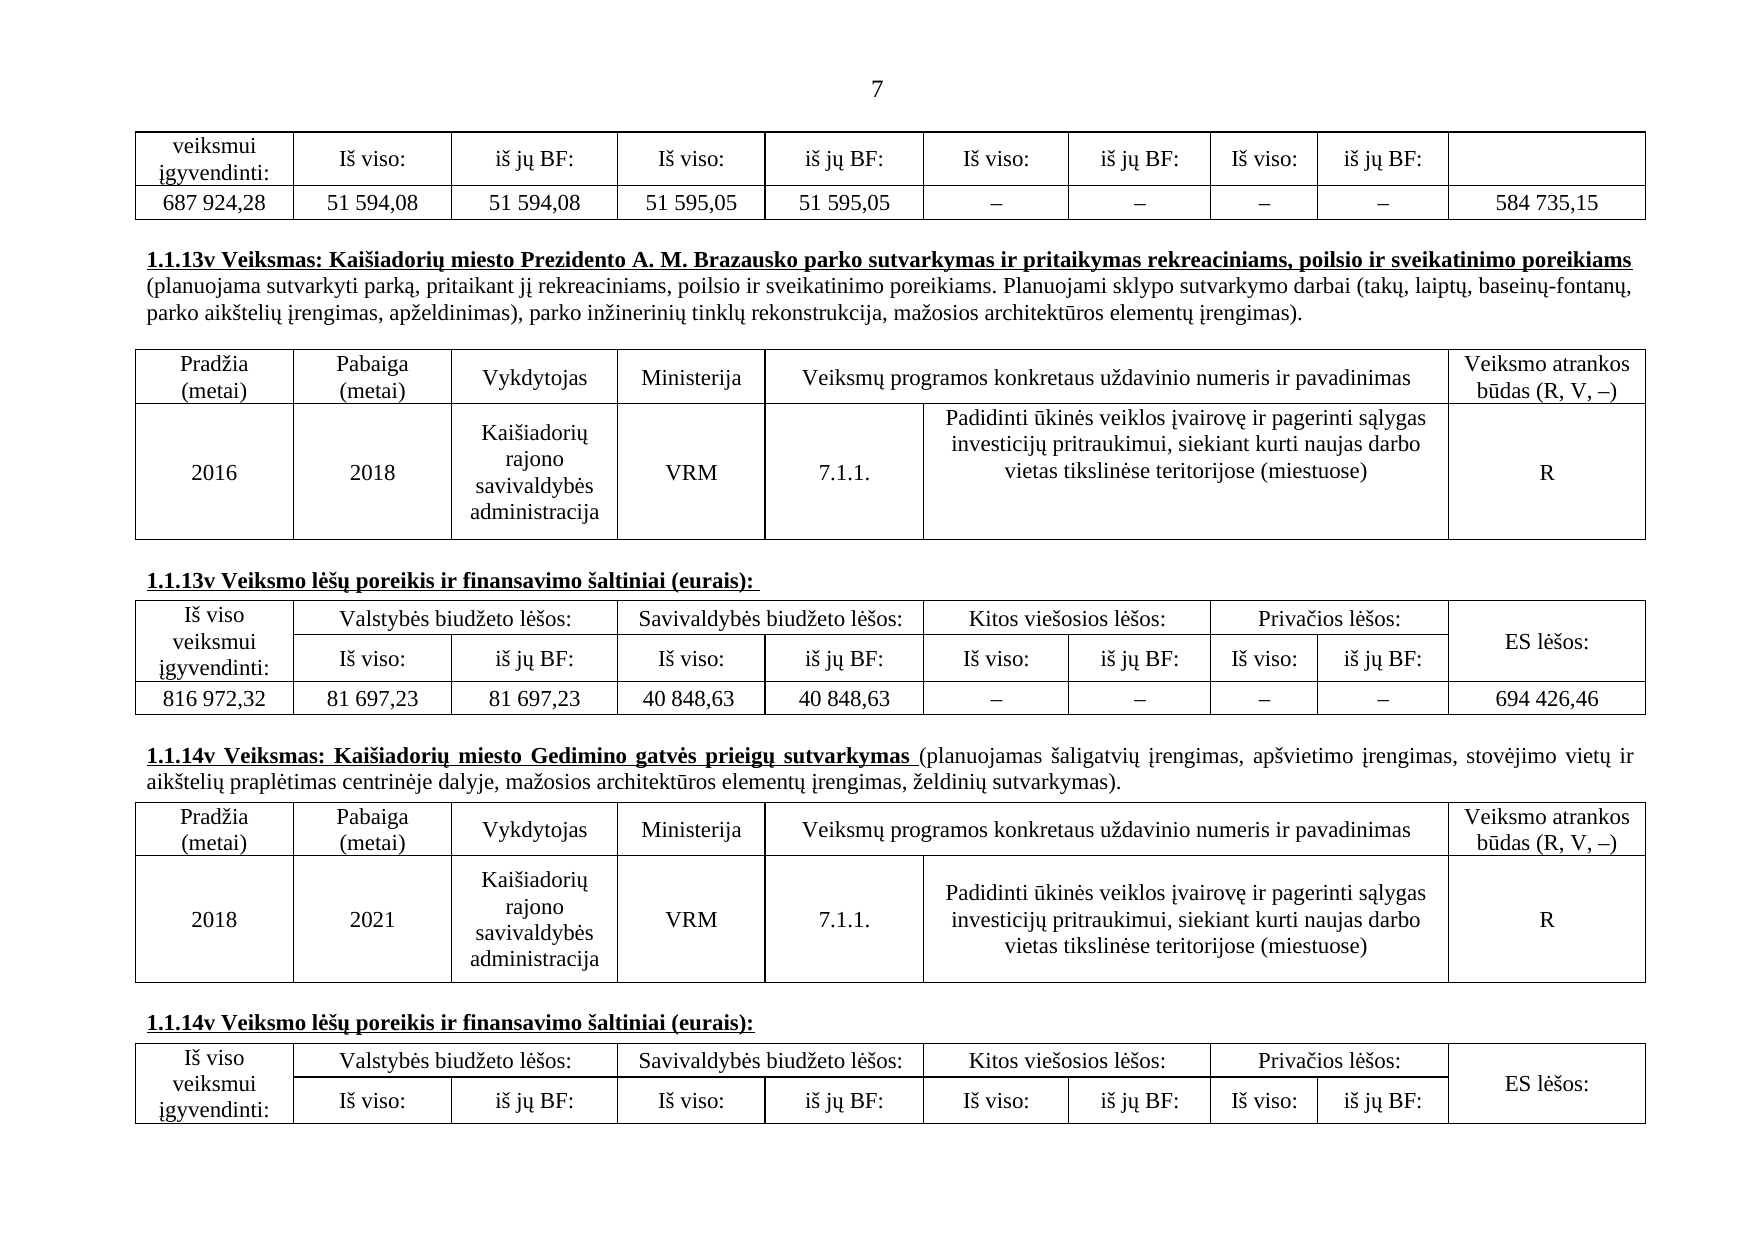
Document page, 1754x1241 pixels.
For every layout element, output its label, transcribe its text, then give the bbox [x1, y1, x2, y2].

table_cell – [1318, 682, 1448, 714]
table_cell Iš viso: [618, 1078, 764, 1123]
table_cell [1652, 349, 1680, 403]
table_cell Iš viso: [1211, 635, 1317, 681]
table_cell 1.1.14v Veiksmo lėšų poreikis ir finansavimo šaltiniai (eurais): [135, 983, 1646, 1043]
table_cell Pabaiga (metai) [294, 803, 451, 855]
table_cell Savivaldybės biudžeto lėšos: [618, 1044, 923, 1076]
table_cell – [1318, 186, 1448, 219]
table_cell 51 595,05 [766, 186, 923, 219]
table_cell 2016 [136, 404, 293, 539]
table_cell [1646, 714, 1652, 802]
table_cell iš jų BF: [766, 635, 923, 681]
table_cell Ministerija [618, 350, 764, 403]
table_cell [1449, 133, 1645, 185]
table_cell iš jų BF: [766, 133, 923, 185]
table_cell Kitos viešosios lėšos: [924, 1044, 1210, 1076]
table_cell veiksmui įgyvendinti: [136, 133, 293, 185]
table_cell iš jų BF: [1318, 635, 1448, 681]
table_cell iš jų BF: [452, 133, 617, 185]
table_cell [1652, 855, 1680, 982]
table_cell Pradžia (metai) [136, 350, 293, 403]
table_cell Iš viso: [924, 133, 1068, 185]
table_cell – [1069, 186, 1210, 219]
table_cell 81 697,23 [294, 682, 451, 714]
table_cell 81 697,23 [452, 682, 617, 714]
table_cell [128, 855, 135, 982]
table_cell Savivaldybės biudžeto lėšos: [618, 601, 923, 634]
table_cell [128, 349, 135, 403]
table_cell VRM [618, 856, 764, 982]
table_cell iš jų BF: [452, 1078, 617, 1123]
table_cell Valstybės biudžeto lėšos: [294, 601, 617, 634]
table_cell [128, 714, 135, 802]
table_cell [128, 131, 135, 185]
table_cell R [1449, 856, 1645, 982]
table_cell [1652, 403, 1680, 539]
table_cell Iš viso: [1211, 1078, 1317, 1123]
table_cell [1646, 219, 1652, 349]
table_cell [1646, 1043, 1652, 1076]
table_cell iš jų BF: [1069, 133, 1210, 185]
table_cell 816 972,32 [136, 682, 293, 714]
table_cell Kitos viešosios lėšos: [924, 601, 1210, 634]
table_cell Iš viso: [294, 133, 451, 185]
table_cell ES lėšos: [1449, 1044, 1645, 1123]
table_cell – [1211, 186, 1317, 219]
table_cell Padidinti ūkinės veiklos įvairovę ir pagerinti sąlygas investicijų pritraukimui, siekiant kurti naujas darbo vietas tikslinėse teritorijose (miestuose) [924, 856, 1448, 982]
table_cell – [924, 186, 1068, 219]
table_cell [1652, 185, 1680, 219]
table_cell [128, 403, 135, 539]
table_cell Iš viso: [924, 1078, 1068, 1123]
table_cell – [1211, 682, 1317, 714]
table_cell 694 426,46 [1449, 682, 1645, 714]
table_cell 1.1.14v Veiksmas: Kaišiadorių miesto Gedimino gatvės prieigų sutvarkymas (planuojamas šaligatvių įrengimas, apšvietimo įrengimas, stovėjimo vietų ir aikštelių praplėtimas centrinėje dalyje, mažosios architektūros elementų įrengimas, želdinių sutvarkymas). [135, 715, 1646, 802]
table_cell 687 924,28 [136, 186, 293, 219]
table_cell 7.1.1. [766, 404, 923, 539]
table_cell [1646, 349, 1652, 403]
table_cell [1646, 681, 1652, 714]
table_cell Iš viso: [294, 635, 451, 681]
table_cell 1.1.13v Veiksmo lėšų poreikis ir finansavimo šaltiniai (eurais): [135, 540, 1646, 600]
table_cell 40 848,63 [766, 682, 923, 714]
table_cell – [1069, 682, 1210, 714]
table_cell iš jų BF: [1069, 1078, 1210, 1123]
table_cell [128, 219, 135, 349]
table_cell [1652, 131, 1680, 185]
table_cell [1652, 1043, 1680, 1076]
table_cell [128, 539, 135, 600]
table_cell [1646, 1076, 1652, 1123]
table_cell iš jų BF: [452, 635, 617, 681]
table_cell iš jų BF: [766, 1078, 923, 1123]
table_cell Iš viso: [618, 133, 764, 185]
table_cell – [924, 682, 1068, 714]
table_cell [1652, 219, 1680, 349]
table_cell [1652, 681, 1680, 714]
table_cell Vykdytojas [452, 350, 617, 403]
table_cell 2018 [294, 404, 451, 539]
table_cell Iš viso: [618, 635, 764, 681]
table_cell [128, 185, 135, 219]
table_cell 51 594,08 [294, 186, 451, 219]
table_cell iš jų BF: [1318, 133, 1448, 185]
table_cell 584 735,15 [1449, 186, 1645, 219]
table_cell 1.1.13v Veiksmas: Kaišiadorių miesto Prezidento A. M. Brazausko parko sutvarkymas ir pritaikymas rekreaciniams, poilsio ir sveikatinimo poreikiams (planuojama sutvarkyti parką, pritaikant jį rekreaciniams, poilsio ir sveikatinimo poreikiams. Planuojami sklypo sutvarkymo darbai (takų, laiptų, baseinų-fontanų, parko aikštelių įrengimas, apželdinimas), parko inžinerinių tinklų rekonstrukcija, mažosios architektūros elementų įrengimas). [135, 220, 1646, 349]
table_cell iš jų BF: [1069, 635, 1210, 681]
table_cell [1646, 982, 1652, 1043]
table_cell Veiksmų programos konkretaus uždavinio numeris ir pavadinimas [766, 350, 1448, 403]
table_cell ES lėšos: [1449, 601, 1645, 681]
table_cell 7.1.1. [766, 856, 923, 982]
table_cell [128, 802, 135, 855]
table_cell [128, 1043, 135, 1076]
table_cell [1646, 802, 1652, 855]
table_cell iš jų BF: [1318, 1078, 1448, 1123]
table_cell VRM [618, 404, 764, 539]
table_cell 2018 [136, 856, 293, 982]
table_cell 51 594,08 [452, 186, 617, 219]
table_cell Vykdytojas [452, 803, 617, 855]
table_cell Veiksmų programos konkretaus uždavinio numeris ir pavadinimas [766, 803, 1448, 855]
table_cell [1652, 634, 1680, 681]
table_cell [1646, 131, 1652, 185]
table_cell [1652, 802, 1680, 855]
table_cell [128, 600, 135, 634]
table_cell [1652, 1076, 1680, 1123]
table_cell 40 848,63 [618, 682, 764, 714]
table_cell Iš viso veiksmui įgyvendinti: [136, 1044, 293, 1123]
table_cell 2021 [294, 856, 451, 982]
table_cell R [1449, 404, 1645, 539]
table_cell Kaišiadorių rajono savivaldybės administracija [452, 856, 617, 982]
table_cell [1646, 403, 1652, 539]
table_cell Valstybės biudžeto lėšos: [294, 1044, 617, 1076]
table_cell Privačios lėšos: [1211, 601, 1448, 634]
table_cell [128, 1076, 135, 1123]
table_cell Ministerija [618, 803, 764, 855]
table_cell [1646, 539, 1652, 600]
table_cell Veiksmo atrankos būdas (R, V, –) [1449, 350, 1645, 403]
table_cell Privačios lėšos: [1211, 1044, 1448, 1076]
table_cell Veiksmo atrankos būdas (R, V, –) [1449, 803, 1645, 855]
table_cell [1646, 855, 1652, 982]
table_cell [128, 681, 135, 714]
table_cell [1652, 539, 1680, 600]
table_cell [1652, 600, 1680, 634]
table_cell [1646, 600, 1652, 634]
table_cell [1652, 982, 1680, 1043]
table_cell [1652, 714, 1680, 802]
table_cell [128, 634, 135, 681]
table_cell Iš viso: [1211, 133, 1317, 185]
table_cell Pabaiga (metai) [294, 350, 451, 403]
table_cell [1646, 185, 1652, 219]
table_cell [1646, 634, 1652, 681]
table_cell Iš viso: [924, 635, 1068, 681]
table_cell Iš viso: [294, 1078, 451, 1123]
table_cell Kaišiadorių rajono savivaldybės administracija [452, 404, 617, 539]
table_cell Padidinti ūkinės veiklos įvairovę ir pagerinti sąlygas investicijų pritraukimui, siekiant kurti naujas darbo vietas tikslinėse teritorijose (miestuose) [924, 404, 1448, 539]
table_cell 51 595,05 [618, 186, 764, 219]
table_cell Iš viso veiksmui įgyvendinti: [136, 601, 293, 681]
table_cell [128, 982, 135, 1043]
table_cell Pradžia (metai) [136, 803, 293, 855]
